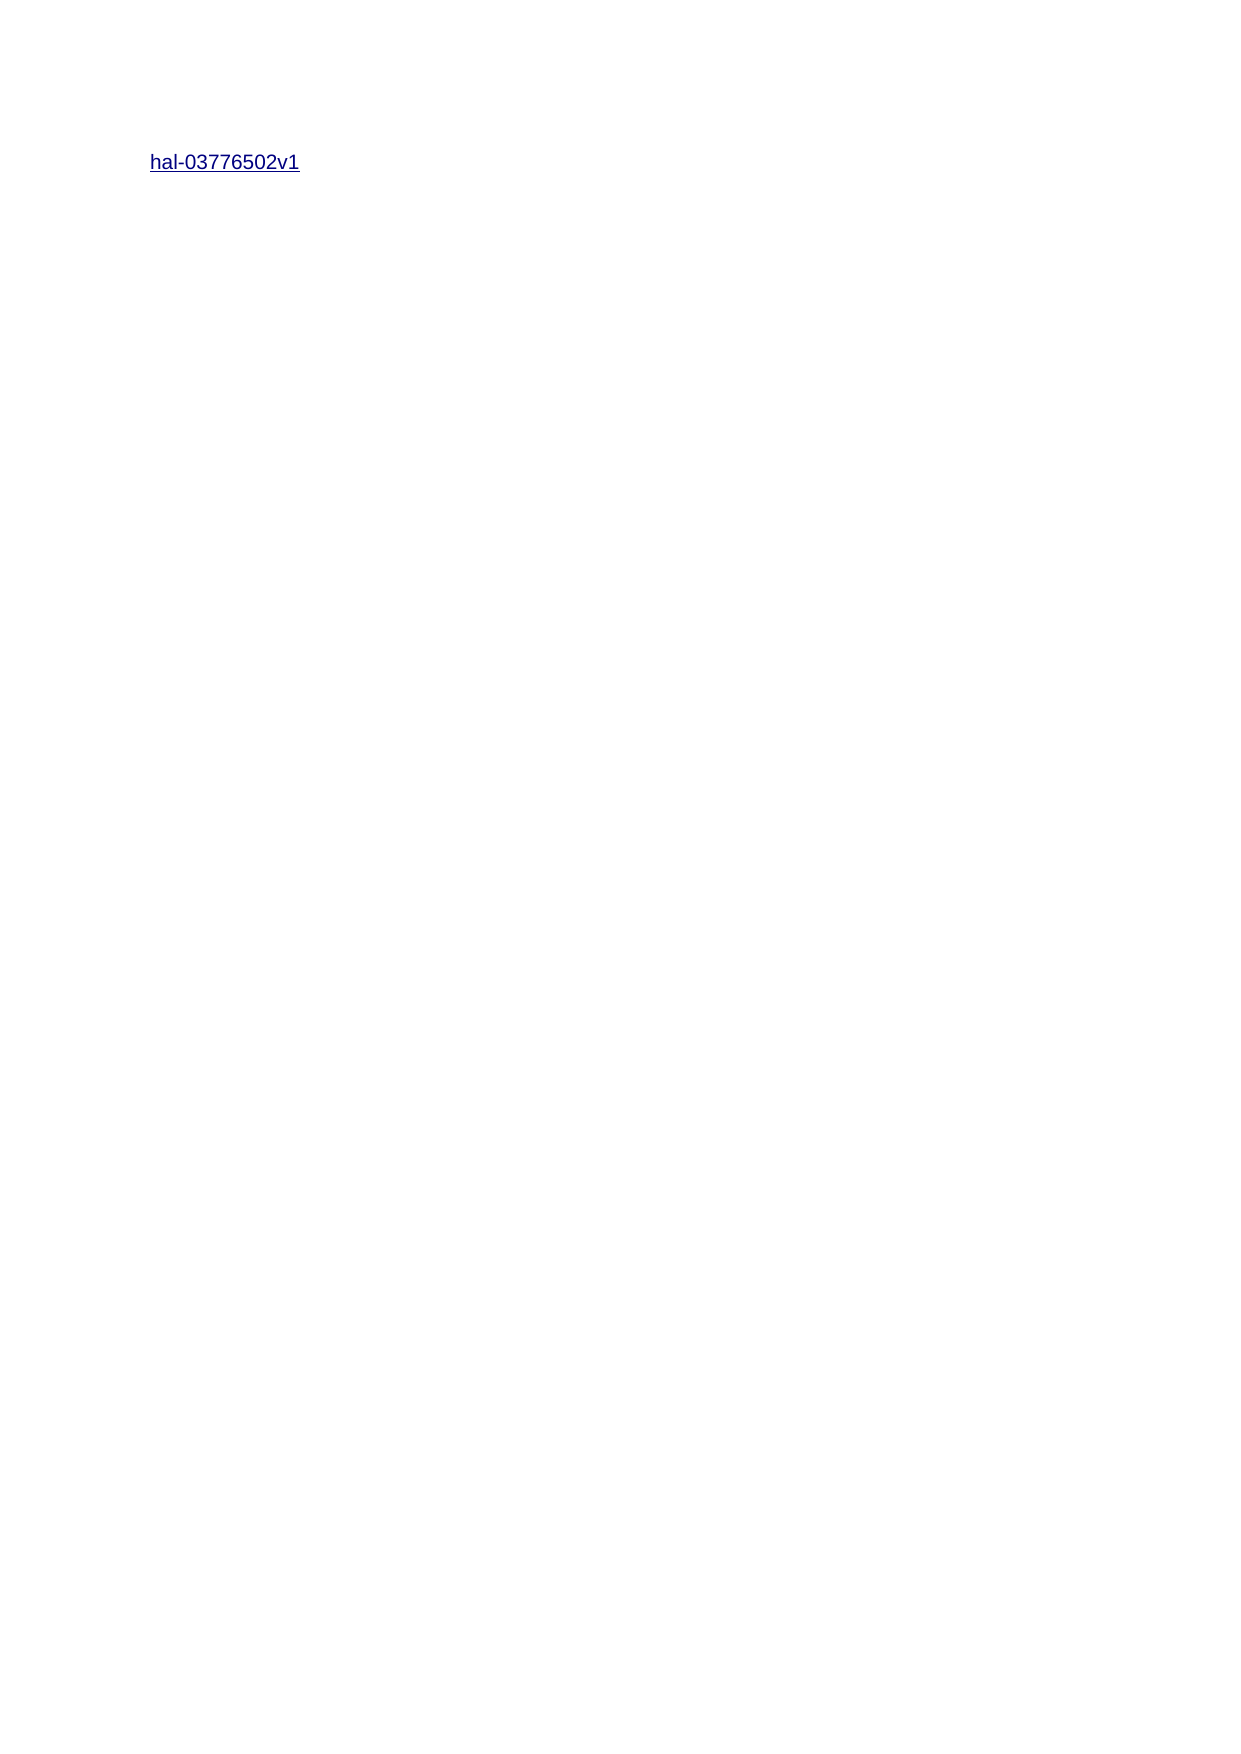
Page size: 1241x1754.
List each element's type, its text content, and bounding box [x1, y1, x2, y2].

table_cell hal-03776502v1 [150, 150, 1090, 174]
